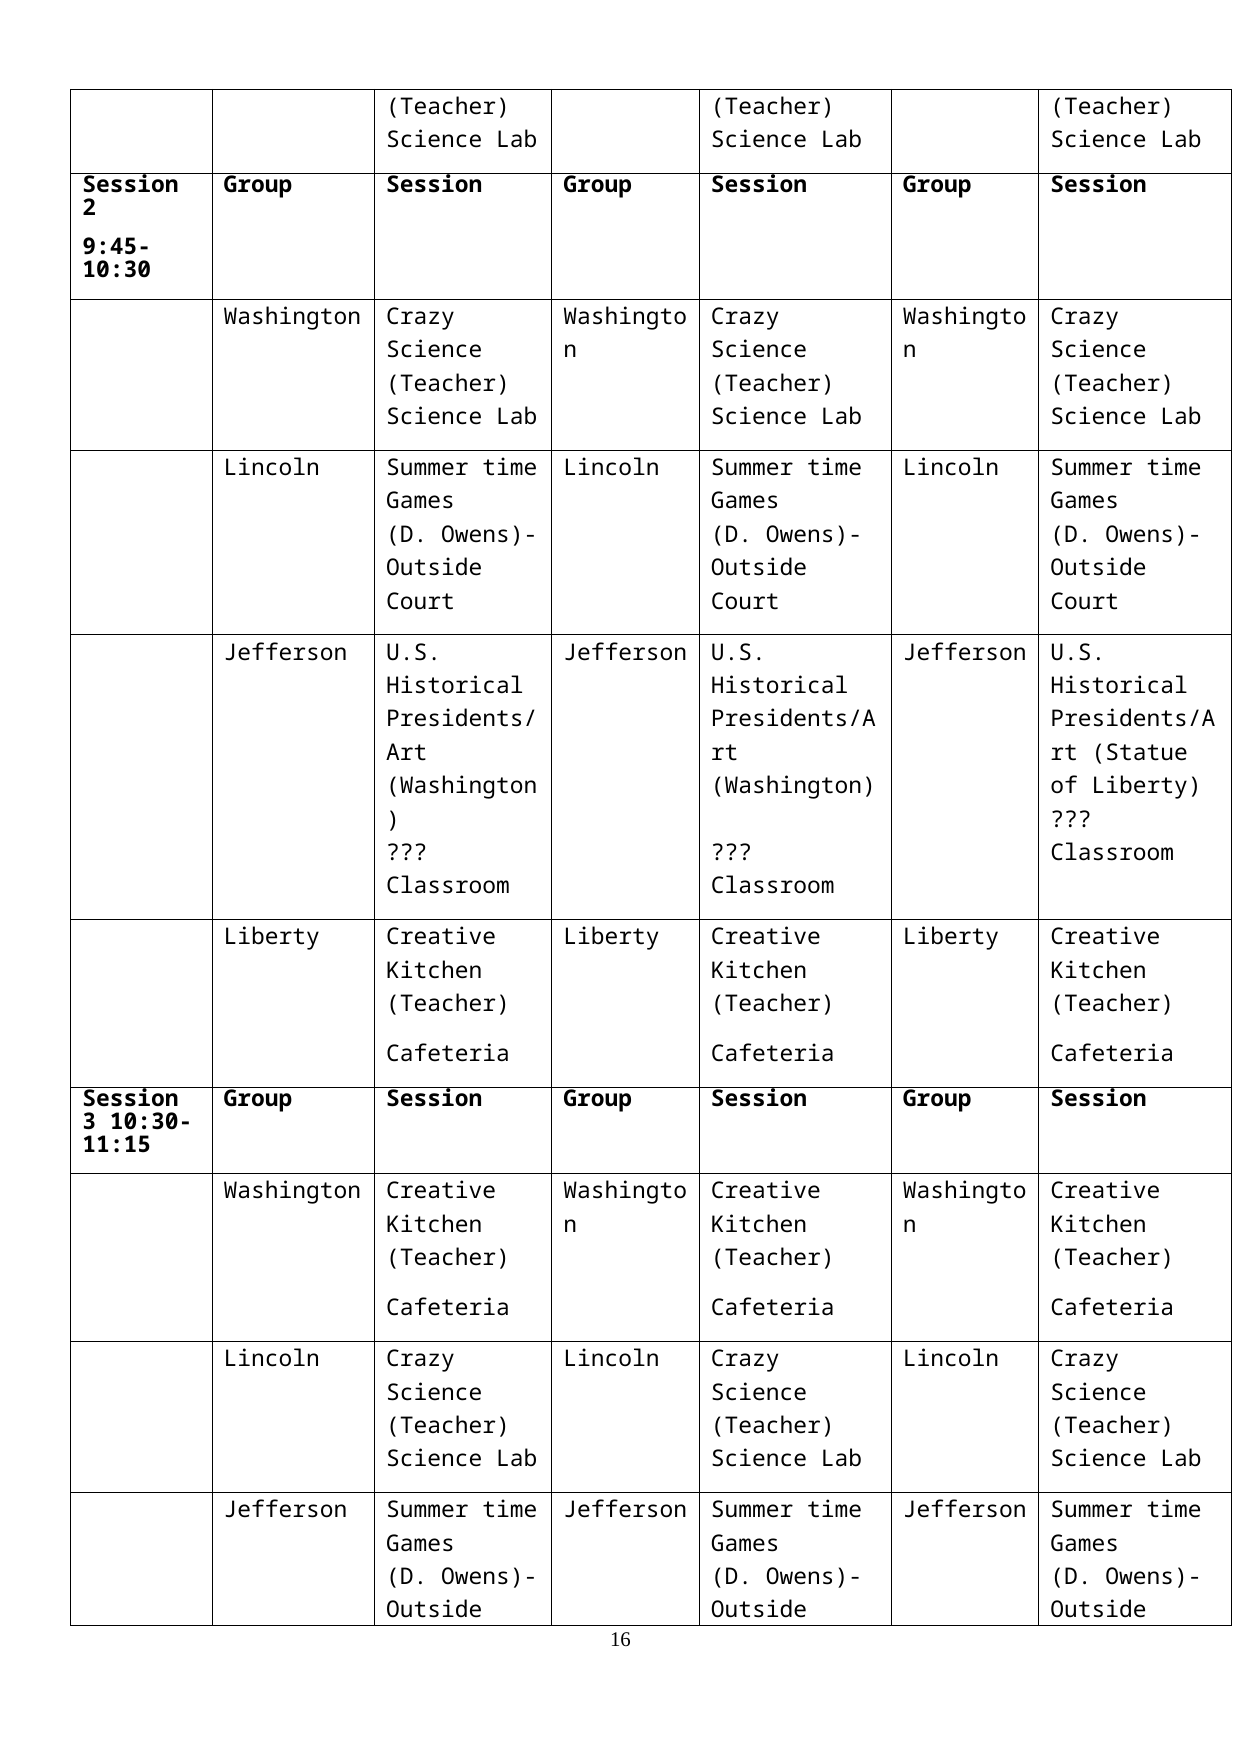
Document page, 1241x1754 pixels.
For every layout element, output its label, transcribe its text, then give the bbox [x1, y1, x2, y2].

table_cell Lincoln [213, 451, 374, 634]
table_cell Creative Kitchen (Teacher) Cafeteria [700, 920, 891, 1087]
table_cell Lincoln [552, 1342, 699, 1492]
table_cell U.S. Historical Presidents/Art (Washington) ??? Classroom [700, 635, 891, 919]
table_cell Washington [213, 300, 374, 450]
table_cell Washington [552, 300, 699, 450]
table_cell Jefferson [892, 635, 1038, 919]
table_cell Crazy Science (Teacher) Science Lab [375, 300, 551, 450]
table_cell [71, 90, 212, 173]
table_cell (Teacher) Science Lab [375, 90, 551, 173]
table_cell Session [1039, 174, 1231, 299]
table_cell Group [552, 174, 699, 299]
table_cell Session [375, 1088, 551, 1173]
table_cell Jefferson [213, 1493, 374, 1625]
table_cell Summer time Games (D. Owens)-Outside Court [700, 451, 891, 634]
table_cell Washington [892, 300, 1038, 450]
table_cell Session 3 10:30-11:15 [71, 1088, 212, 1173]
table_cell Liberty [552, 920, 699, 1087]
table_cell Washington [213, 1174, 374, 1341]
table_cell [71, 1493, 212, 1625]
table_cell Lincoln [552, 451, 699, 634]
table_cell Crazy Science (Teacher) Science Lab [375, 1342, 551, 1492]
table_cell Creative Kitchen (Teacher) Cafeteria [1039, 1174, 1231, 1341]
table_cell Summer time Games (D. Owens)-Outside [1039, 1493, 1231, 1625]
table_cell Summer time Games (D. Owens)-Outside [375, 1493, 551, 1625]
table_cell Creative Kitchen (Teacher) Cafeteria [375, 1174, 551, 1341]
table_cell Group [213, 174, 374, 299]
table_cell (Teacher) Science Lab [700, 90, 891, 173]
table_cell Session [375, 174, 551, 299]
table_cell Liberty [213, 920, 374, 1087]
table_cell Crazy Science (Teacher) Science Lab [700, 300, 891, 450]
table_cell Session [1039, 1088, 1231, 1173]
table_cell (Teacher) Science Lab [1039, 90, 1231, 173]
table_cell Jefferson [213, 635, 374, 919]
table_cell Washington [892, 1174, 1038, 1341]
table_cell Jefferson [552, 635, 699, 919]
table_cell Group [552, 1088, 699, 1173]
table_cell Creative Kitchen (Teacher) Cafeteria [700, 1174, 891, 1341]
table_cell Summer time Games (D. Owens)-Outside Court [1039, 451, 1231, 634]
table_cell [71, 451, 212, 634]
table_cell [71, 1174, 212, 1341]
table_cell Group [892, 1088, 1038, 1173]
table_cell U.S. Historical Presidents/Art (Washington) ??? Classroom [375, 635, 551, 919]
table_cell Lincoln [892, 1342, 1038, 1492]
table_cell Creative Kitchen (Teacher) Cafeteria [375, 920, 551, 1087]
table_cell [71, 1342, 212, 1492]
table_cell [892, 90, 1038, 173]
table_cell [552, 90, 699, 173]
table_cell Creative Kitchen (Teacher) Cafeteria [1039, 920, 1231, 1087]
table_cell Crazy Science (Teacher) Science Lab [1039, 300, 1231, 450]
table_cell Crazy Science (Teacher) Science Lab [1039, 1342, 1231, 1492]
table_cell Jefferson [892, 1493, 1038, 1625]
table_cell [71, 635, 212, 919]
table_cell [71, 300, 212, 450]
table_cell Lincoln [892, 451, 1038, 634]
table_cell Session [700, 174, 891, 299]
table_cell Crazy Science (Teacher) Science Lab [700, 1342, 891, 1492]
table_cell Liberty [892, 920, 1038, 1087]
table_cell Group [892, 174, 1038, 299]
table_cell Summer time Games (D. Owens)-Outside Court [375, 451, 551, 634]
table_cell Session [700, 1088, 891, 1173]
table_cell [213, 90, 374, 173]
table_cell [71, 920, 212, 1087]
table_cell U.S. Historical Presidents/Art (Statue of Liberty) ??? Classroom [1039, 635, 1231, 919]
table_cell Lincoln [213, 1342, 374, 1492]
table_cell Session 2 9:45-10:30 [71, 174, 212, 299]
table_cell Summer time Games (D. Owens)-Outside [700, 1493, 891, 1625]
table_cell Washington [552, 1174, 699, 1341]
table_cell Jefferson [552, 1493, 699, 1625]
table_cell Group [213, 1088, 374, 1173]
